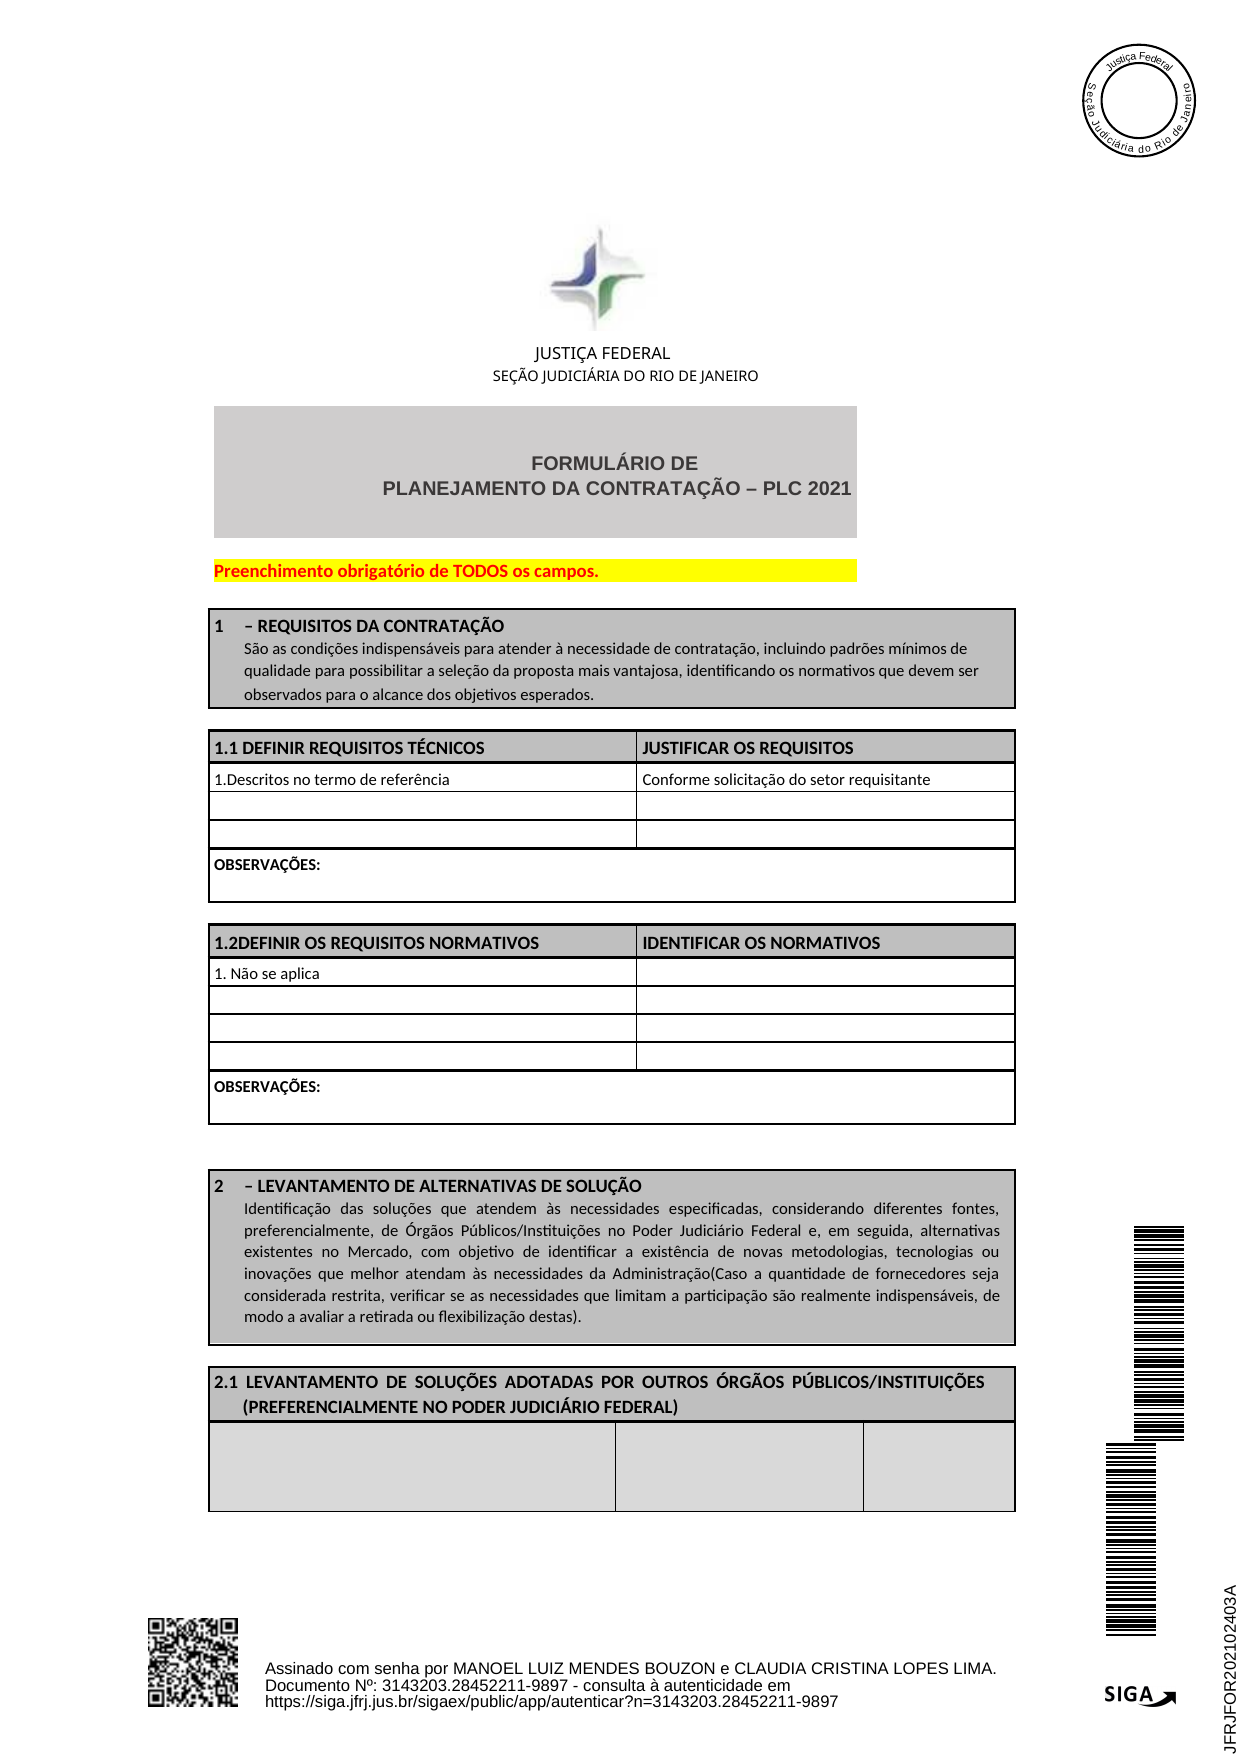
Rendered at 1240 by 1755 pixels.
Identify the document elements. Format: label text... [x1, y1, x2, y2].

table_cell 1. Não se aplica [210, 959, 636, 985]
table_cell 1.Descritos no termo de referência [210, 764, 636, 791]
table_cell [637, 987, 1014, 1013]
table_cell [210, 1423, 615, 1511]
table_cell [636, 850, 1014, 901]
table_header 2.1 LEVANTAMENTO DE SOLUÇÕES ADOTADAS POR OUTROS ÓRGÃOS PÚBLICOS/INSTITUIÇÕES (PREFERENCIALMENTE NO PODER JUDICIÁRIO FEDERAL) [210, 1368, 1014, 1420]
text SEÇÃO JUDICIÁRIA DO RIO DE JANEIRO [493, 366, 857, 386]
subtitle PLANEJAMENTO DA CONTRATAÇÃO – PLC 2021 [214, 477, 857, 499]
table_cell Conforme solicitação do setor requisitante [637, 764, 1014, 791]
table_cell [210, 821, 636, 847]
text Preenchimento obrigatório de TODOS os campos. [214, 559, 857, 582]
table_header – REQUISITOS DA CONTRATAÇÃO São as condições indispensáveis para atender à necessidade de contratação, incluindo padrões mínimos de qualidade para possibilitar a seleção da proposta mais vantajosa, identificando os normativos que devem ser observados para o alcance dos objetivos esperados. [244, 610, 1014, 707]
table_cell OBSERVAÇÕES: [210, 1072, 636, 1123]
table_cell [637, 1015, 1014, 1041]
table_header – LEVANTAMENTO DE ALTERNATIVAS DE SOLUÇÃO Identificação das soluções que atendem às necessidades especificadas, considerando diferentes fontes, preferencialmente, de Órgãos Públicos/Instituições no Poder Judiciário Federal e, em seguida, alternativas existentes no Mercado, com objetivo de identificar a existência de novas metodologias, tecnologias ou inovações que melhor atendam às necessidades da Administração(Caso a quantidade de fornecedores seja considerada restrita, verificar se as necessidades que limitam a participação são realmente indispensáveis, de modo a avaliar a retirada ou flexibilização destas). [244, 1171, 1014, 1343]
table_header IDENTIFICAR OS NORMATIVOS [637, 926, 1014, 956]
table_cell [616, 1423, 863, 1511]
table_cell [637, 959, 1014, 985]
table_header 1.1 DEFINIR REQUISITOS TÉCNICOS [210, 732, 636, 761]
table_header JUSTIFICAR OS REQUISITOS [637, 732, 1014, 761]
table_cell [864, 1423, 1014, 1511]
table_header 1 [210, 610, 244, 707]
table_cell [637, 821, 1014, 847]
table_cell [210, 987, 636, 1013]
table_header 1.2DEFINIR OS REQUISITOS NORMATIVOS [210, 926, 636, 956]
table_cell [636, 1072, 1014, 1123]
table_cell [637, 1043, 1014, 1069]
text FORMULÁRIO DE [214, 451, 857, 475]
table_header 2 [210, 1171, 244, 1343]
text JUSTIÇA FEDERAL [352, 342, 857, 365]
table_cell [210, 1015, 636, 1041]
table_cell [210, 792, 636, 819]
table_cell [637, 792, 1014, 819]
table_cell [210, 1043, 636, 1069]
table_cell OBSERVAÇÕES: [210, 850, 636, 901]
